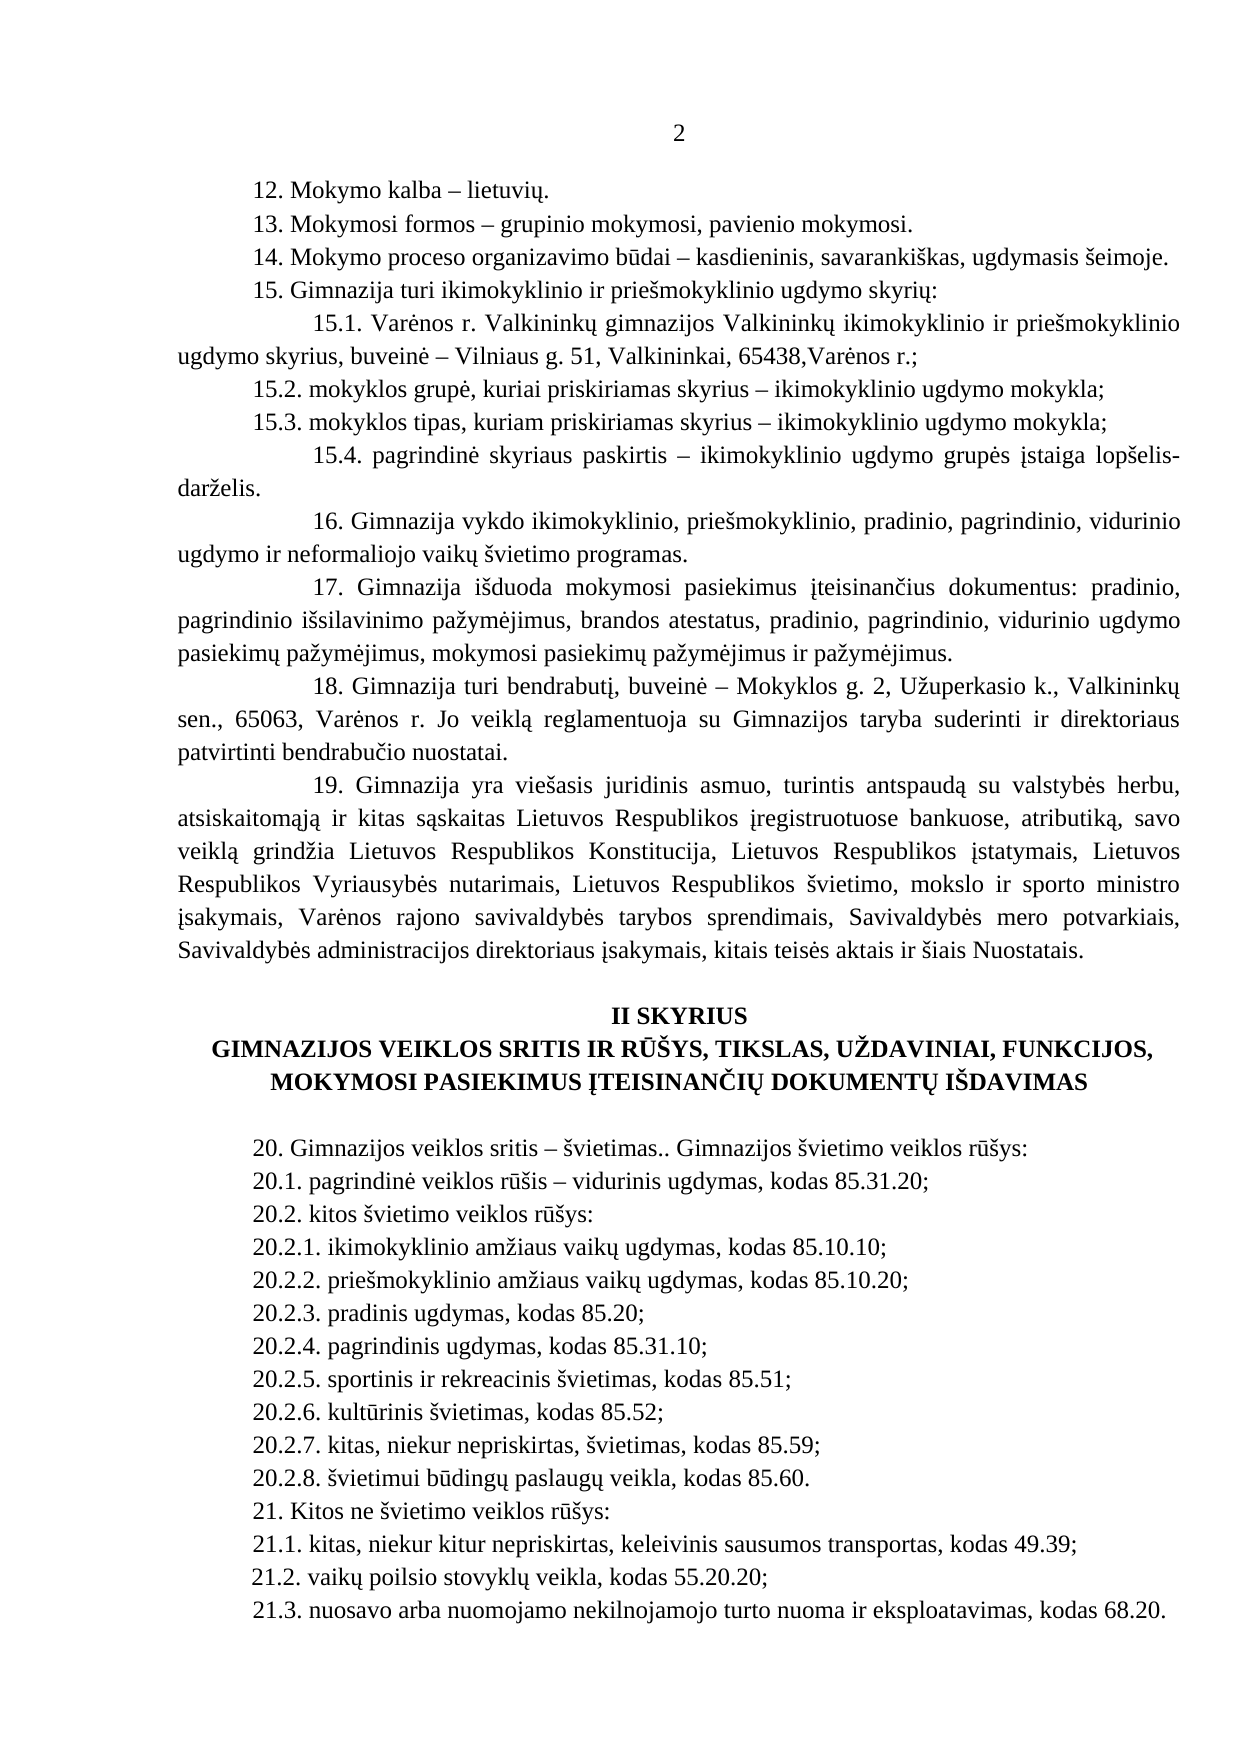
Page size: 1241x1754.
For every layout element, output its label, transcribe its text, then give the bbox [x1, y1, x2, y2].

text 13. Mokymosi formos – grupinio mokymosi, pavienio mokymosi. [177, 209, 1181, 237]
text 20.2.4. pagrindinis ugdymas, kodas 85.31.10; [177, 1331, 1181, 1360]
text 20.2.6. kultūrinis švietimas, kodas 85.52; [177, 1397, 1181, 1426]
text 20.1. pagrindinė veiklos rūšis – vidurinis ugdymas, kodas 85.31.20; [177, 1166, 1181, 1195]
text 20. Gimnazijos veiklos sritis – švietimas.. Gimnazijos švietimo veiklos rūšys: [177, 1133, 1181, 1162]
text 20.2.7. kitas, niekur nepriskirtas, švietimas, kodas 85.59; [177, 1430, 1181, 1459]
text 14. Mokymo proceso organizavimo būdai – kasdieninis, savarankiškas, ugdymasis šeimoje. [177, 242, 1181, 270]
text 12. Mokymo kalba – lietuvių. [177, 176, 1181, 204]
text 20.2.8. švietimui būdingų paslaugų veikla, kodas 85.60. [177, 1463, 1181, 1492]
text 18. Gimnazija turi bendrabutį, buveinė – Mokyklos g. 2, Užuperkasio k., Valkininkų sen., 65063, Varėnos r. Jo veiklą reglamentuoja su Gimnazijos taryba suderinti ir direktoriaus patvirtinti bendrabučio nuostatai. [177, 671, 1181, 766]
text 15. Gimnazija turi ikimokyklinio ir priešmokyklinio ugdymo skyrių: [177, 275, 1181, 303]
text 15.4. pagrindinė skyriaus paskirtis – ikimokyklinio ugdymo grupės įstaiga lopšelis-darželis. [177, 440, 1181, 502]
text 21.1. kitas, niekur kitur nepriskirtas, keleivinis sausumos transportas, kodas 49.39; [177, 1529, 1181, 1558]
text 20.2.2. priešmokyklinio amžiaus vaikų ugdymas, kodas 85.10.20; [177, 1265, 1181, 1294]
text 20.2.3. pradinis ugdymas, kodas 85.20; [177, 1298, 1181, 1327]
text 21.3. nuosavo arba nuomojamo nekilnojamojo turto nuoma ir eksploatavimas, kodas 68.20. [177, 1596, 1181, 1624]
text 21.2. vaikų poilsio stovyklų veikla, kodas 55.20.20; [177, 1562, 1181, 1591]
text GIMNAZIJOS VEIKLOS SRITIS IR RŪŠYS, TIKSLAS, UŽDAVINIAI, FUNKCIJOS, MOKYMOSI PASIEKIMUS ĮTEISINANČIŲ DOKUMENTŲ IŠDAVIMAS [177, 1034, 1181, 1096]
text II SKYRIUS [177, 1001, 1181, 1030]
text 21. Kitos ne švietimo veiklos rūšys: [177, 1496, 1181, 1525]
text 19. Gimnazija yra viešasis juridinis asmuo, turintis antspaudą su valstybės herbu, atsiskaitomąją ir kitas sąskaitas Lietuvos Respublikos įregistruotuose bankuose, atributiką, savo veiklą grindžia Lietuvos Respublikos Konstitucija, Lietuvos Respublikos įstatymais, Lietuvos Respublikos Vyriausybės nutarimais, Lietuvos Respublikos švietimo, mokslo ir sporto ministro įsakymais, Varėnos rajono savivaldybės tarybos sprendimais, Savivaldybės mero potvarkiais, Savivaldybės administracijos direktoriaus įsakymais, kitais teisės aktais ir šiais Nuostatais. [177, 770, 1181, 964]
text 16. Gimnazija vykdo ikimokyklinio, priešmokyklinio, pradinio, pagrindinio, vidurinio ugdymo ir neformaliojo vaikų švietimo programas. [177, 506, 1181, 568]
text 15.2. mokyklos grupė, kuriai priskiriamas skyrius – ikimokyklinio ugdymo mokykla; [177, 374, 1171, 402]
text 20.2.1. ikimokyklinio amžiaus vaikų ugdymas, kodas 85.10.10; [177, 1232, 1181, 1261]
text 20.2. kitos švietimo veiklos rūšys: [177, 1199, 1181, 1228]
text 20.2.5. sportinis ir rekreacinis švietimas, kodas 85.51; [177, 1364, 1181, 1393]
text 17. Gimnazija išduoda mokymosi pasiekimus įteisinančius dokumentus: pradinio, pagrindinio išsilavinimo pažymėjimus, brandos atestatus, pradinio, pagrindinio, vidurinio ugdymo pasiekimų pažymėjimus, mokymosi pasiekimų pažymėjimus ir pažymėjimus. [177, 572, 1181, 667]
text 15.1. Varėnos r. Valkininkų gimnazijos Valkininkų ikimokyklinio ir priešmokyklinio ugdymo skyrius, buveinė – Vilniaus g. 51, Valkininkai, 65438,Varėnos r.; [177, 308, 1181, 369]
text 15.3. mokyklos tipas, kuriam priskiriamas skyrius – ikimokyklinio ugdymo mokykla; [177, 407, 1181, 436]
